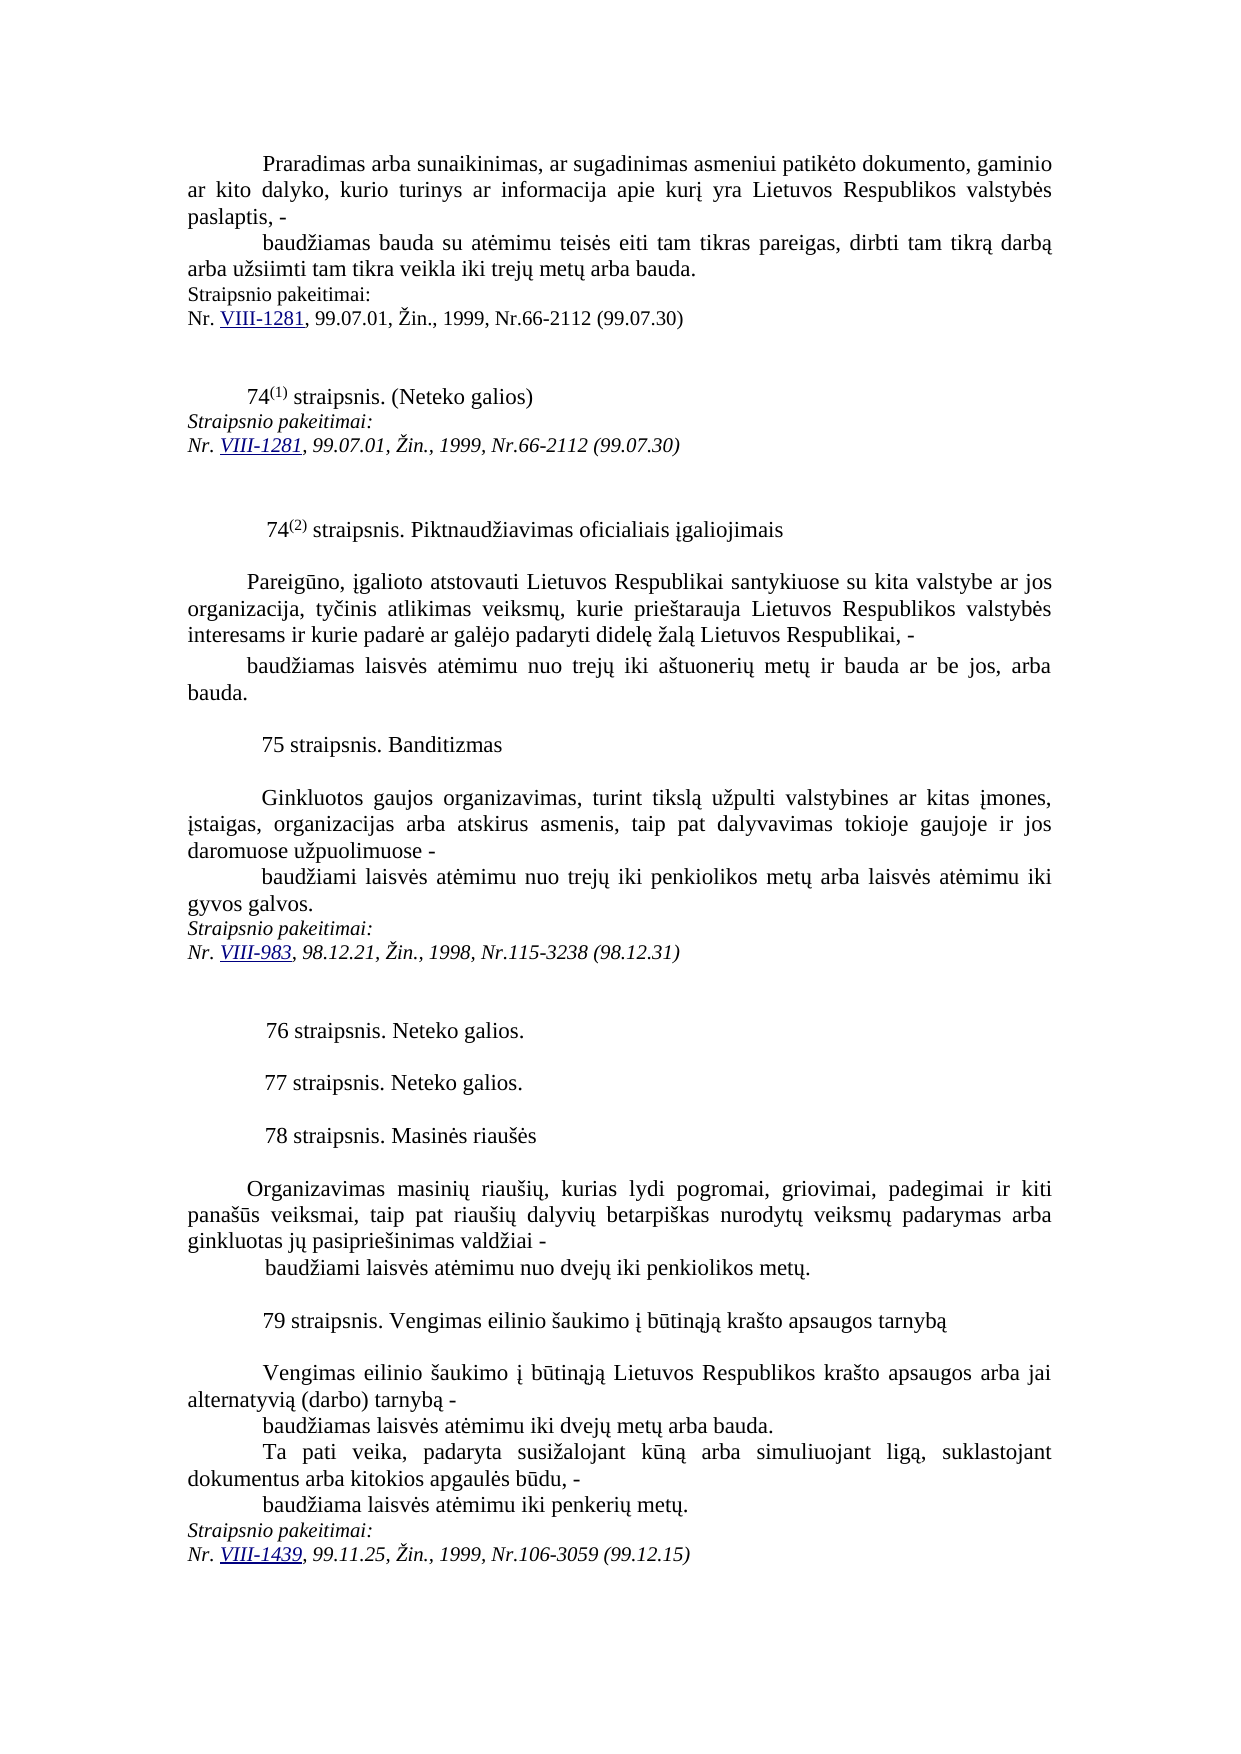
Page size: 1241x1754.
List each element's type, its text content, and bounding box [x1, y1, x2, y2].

text Straipsnio pakeitimai: [187, 282, 1053, 306]
text Straipsnio pakeitimai: [187, 916, 1053, 940]
text 79 straipsnis. Vengimas eilinio šaukimo į būtinąją krašto apsaugos tarnybą [187, 1307, 1053, 1333]
text Nr. VIII-983, 98.12.21, Žin., 1998, Nr.115-3238 (98.12.31) [187, 940, 1053, 964]
text baudžiami laisvės atėmimu nuo dvejų iki penkiolikos metų. [206, 1254, 1053, 1280]
text Straipsnio pakeitimai: [187, 1517, 1053, 1542]
text baudžiama laisvės atėmimu iki penkerių metų. [187, 1491, 1053, 1517]
text Nr. VIII-1281, 99.07.01, Žin., 1999, Nr.66-2112 (99.07.30) [187, 433, 1053, 457]
text Nr. VIII-1281, 99.07.01, Žin., 1999, Nr.66-2112 (99.07.30) [187, 306, 1053, 330]
text Nr. VIII-1439, 99.11.25, Žin., 1999, Nr.106-3059 (99.12.15) [187, 1542, 1053, 1566]
text 75 straipsnis. Banditizmas [187, 731, 1053, 758]
text 74(1) straipsnis. (Neteko galios) [187, 383, 1053, 409]
text Praradimas arba sunaikinimas, ar sugadinimas asmeniui patikėto dokumento, gaminio ar kito dalyko, kurio turinys ar informacija apie kurį yra Lietuvos Respublikos valstybės paslaptis, - [187, 150, 1053, 229]
text baudžiamas laisvės atėmimu nuo trejų iki aštuonerių metų ir bauda ar be jos, arba bauda. [187, 652, 1053, 705]
text 78 straipsnis. Masinės riaušės [205, 1122, 1053, 1148]
text Ginkluotos gaujos organizavimas, turint tikslą užpulti valstybines ar kitas įmones, įstaigas, organizacijas arba atskirus asmenis, taip pat dalyvavimas tokioje gaujoje ir jos daromuose užpuolimuose - [187, 784, 1053, 863]
text 77 straipsnis. Neteko galios. [205, 1069, 1053, 1096]
text Straipsnio pakeitimai: [187, 409, 1053, 433]
text 76 straipsnis. Neteko galios. [206, 1017, 1053, 1043]
text Organizavimas masinių riaušių, kurias lydi pogromai, griovimai, padegimai ir kiti panašūs veiksmai, taip pat riaušių dalyvių betarpiškas nurodytų veiksmų padarymas arba ginkluotas jų pasipriešinimas valdžiai - [187, 1175, 1053, 1254]
text Vengimas eilinio šaukimo į būtinąją Lietuvos Respublikos krašto apsaugos arba jai alternatyvią (darbo) tarnybą - [187, 1359, 1053, 1412]
text baudžiamas laisvės atėmimu iki dvejų metų arba bauda. [187, 1412, 1053, 1438]
text baudžiami laisvės atėmimu nuo trejų iki penkiolikos metų arba laisvės atėmimu iki gyvos galvos. [187, 863, 1053, 916]
text 74(2) straipsnis. Piktnaudžiavimas oficialiais įgaliojimais [207, 516, 1053, 542]
text baudžiamas bauda su atėmimu teisės eiti tam tikras pareigas, dirbti tam tikrą darbą arba užsiimti tam tikra veikla iki trejų metų arba bauda. [187, 229, 1053, 282]
text Ta pati veika, padaryta susižalojant kūną arba simuliuojant ligą, suklastojant dokumentus arba kitokios apgaulės būdu, - [187, 1438, 1053, 1491]
text Pareigūno, įgalioto atstovauti Lietuvos Respublikai santykiuose su kita valstybe ar jos organizacija, tyčinis atlikimas veiksmų, kurie prieštarauja Lietuvos Respublikos valstybės interesams ir kurie padarė ar galėjo padaryti didelę žalą Lietuvos Respublikai, - [187, 568, 1053, 647]
